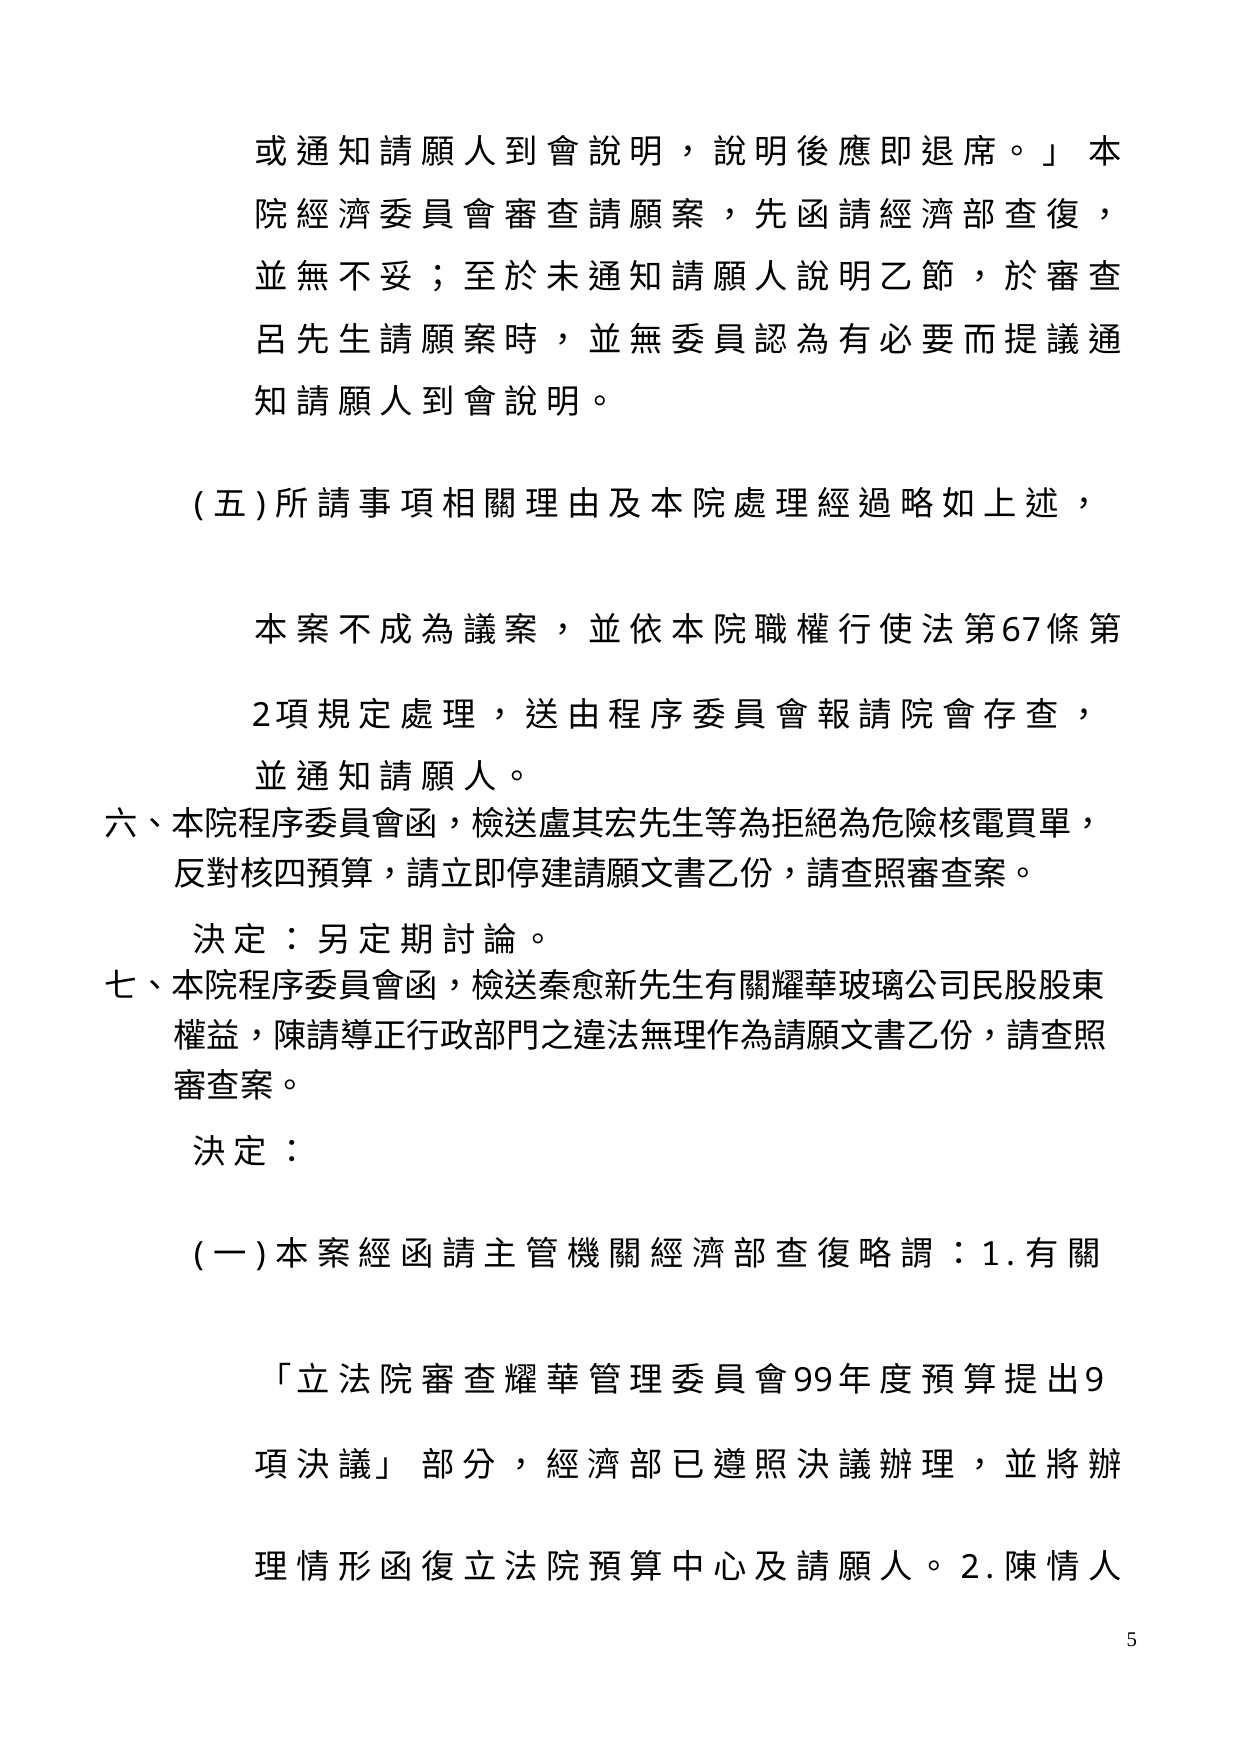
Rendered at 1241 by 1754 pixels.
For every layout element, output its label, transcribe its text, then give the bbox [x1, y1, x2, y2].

text (一)本案經函請主管機關經濟部查復略謂：1.有關「立法院審查耀華管理委員會99年度預算提出9項決議」部分，經濟部已遵照決議辦理，並將辦理情形函復立法院預算中心及請願人。2.陳情人指「經濟部不同意耀管會民股補選委員，致官股委員成絕對壓倒多數，此即經濟部進行不良投資之根本所在」部分，民股委員之產生係重大事項，應循修正該會組織規程之方式通盤考量；相關之投資案，均依該會通過之「投資作業規範」辦理，並無陳情書所指之事項。 [179, 1170, 1136, 1608]
text (四)本院職權使法第66條規定：「請願文書應否成為議案，由有關委員會審查；審查時得先函請相關部會於一個月內查復。必要時得派員先行瞭解，或通知請願人到會說明，說明後應即退席。」本院經濟委員會審查請願案，先函請經濟部查復，並無不妥；至於未通知請願人說明乙節，於審查呂先生請願案時，並無委員認為有必要而提議通知請願人到會說明。 [179, 108, 1136, 420]
text 六、本院程序委員會函，檢送盧其宏先生等為拒絕為危險核電買單，反對核四預算，請立即停建請願文書乙份，請查照審查案。 [104, 795, 1136, 895]
text 七、本院程序委員會函，檢送秦愈新先生有關耀華玻璃公司民股股東權益，陳請導正行政部門之違法無理作為請願文書乙份，請查照審查案。 [104, 958, 1136, 1108]
text (五)所請事項相關理由及本院處理經過略如上述，本案不成為議案，並依本院職權行使法第67條第2項規定處理，送由程序委員會報請院會存查，並通知請願人。 [179, 420, 1136, 795]
text 決定： [179, 1108, 1136, 1170]
text 決定：另定期討論。 [179, 895, 1136, 958]
